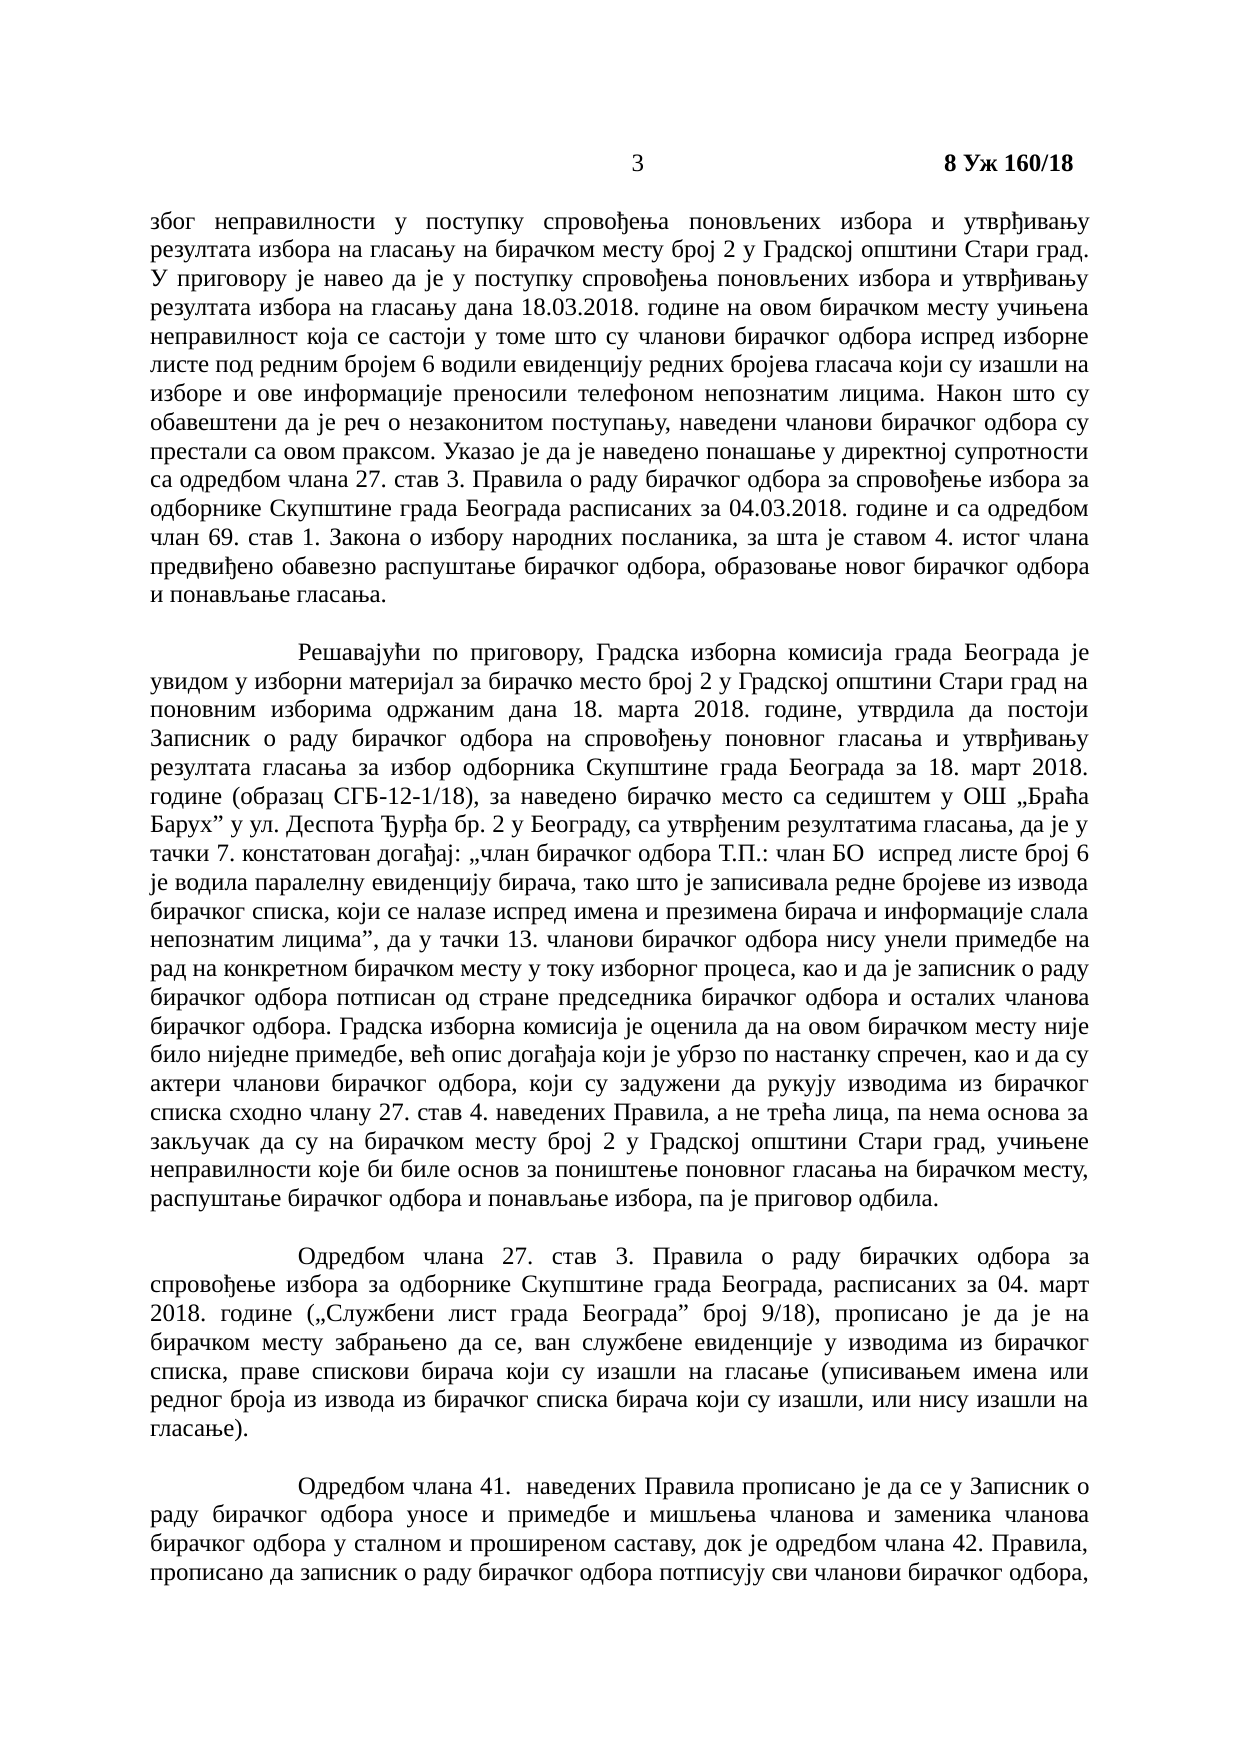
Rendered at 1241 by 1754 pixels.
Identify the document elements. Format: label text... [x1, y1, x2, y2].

text Решавајући по приговору, Градска изборна комисија града Београда је увидом у изборни материјал за бирачко место број 2 у Градској општини Стари град на поновним изборима одржаним дана 18. марта 2018. године, утврдила да постоји Записник о раду бирачког одбора на спровођењу поновног гласања и утврђивању резултата гласања за избор одборника Скупштине града Београда за 18. март 2018. године (образац СГБ-12-1/18), за наведено бирачко место са седиштем у ОШ „Браћа Барух” у ул. Деспота Ђурђа бр. 2 у Београду, са утврђеним резултатима гласања, да је у тачки 7. констатован догађај: „члан бирачког одбора Т.П.: члан БО испред листе број 6 је водила паралелну евиденцију бирача, тако што је записивала редне бројеве из извода бирачког списка, који се налазе испред имена и презимена бирача и информације слала непознатим лицима”, да у тачки 13. чланови бирачког одбора нису унели примедбе на рад на конкретном бирачком месту у току изборног процеса, као и да је записник о раду бирачког одбора потписан од стране председника бирачког одбора и осталих чланова бирачког одбора. Градска изборна комисија је оценила да на овом бирачком месту није било ниједне примедбе, већ опис догађаја који је убрзо по настанку спречен, као и да су актери чланови бирачког одбора, који су задужени да рукују изводима из бирачког списка сходно члану 27. став 4. наведених Правила, а не трећа лица, па нема основа за закључак да су на бирачком месту број 2 у Градској општини Стари град, учињене неправилности које би биле основ за поништење поновног гласања на бирачком месту, распуштање бирачког одбора и понављање избора, па је приговор одбила. [150, 637, 1090, 1212]
text Одредбом члана 27. став 3. Правила о раду бирачких одбора за спровођење избора за одборнике Скупштине града Београда, расписаних за 04. март 2018. године („Службени лист града Београда” број 9/18), прописано је да је на бирачком месту забрањено да се, ван службене евиденције у изводима из бирачког списка, праве спискови бирача који су изашли на гласање (уписивањем имена или редног броја из извода из бирачког списка бирача који су изашли, или нису изашли на гласање). [150, 1241, 1090, 1442]
text Одредбом члана 41. наведених Правила прописано је да се у Записник о раду бирачког одбора уносе и примедбе и мишљења чланова и заменика чланова бирачког одбора у сталном и проширеном саставу, док је одредбом члана 42. Правила, прописано да записник о раду бирачког одбора потписују сви чланови бирачког одбора, [150, 1471, 1090, 1586]
text због неправилности у поступку спровођења поновљених избора и утврђивању резултата избора на гласању на бирачком месту број 2 у Градској општини Стари град. У приговору је навео да је у поступку спровођења поновљених избора и утврђивању резултата избора на гласању дана 18.03.2018. године на овом бирачком месту учињена неправилност која се састоји у томе што су чланови бирачког одбора испред изборне листе под редним бројем 6 водили евиденцију редних бројева гласача који су изашли на изборе и ове информације преносили телефоном непознатим лицима. Након што су обавештени да је реч о незаконитом поступању, наведени чланови бирачког одбора су престали са овом праксом. Указао је да је наведено понашање у директној супротности са одредбом члана 27. став 3. Правила о раду бирачког одбора за спровођење избора за одборнике Скупштине града Београда расписаних за 04.03.2018. године и са одредбом члан 69. став 1. Закона о избору народних посланика, за шта је ставом 4. истог члана предвиђено обавезно распуштање бирачког одбора, образовање новог бирачког одбора и понављање гласања. [150, 206, 1090, 608]
